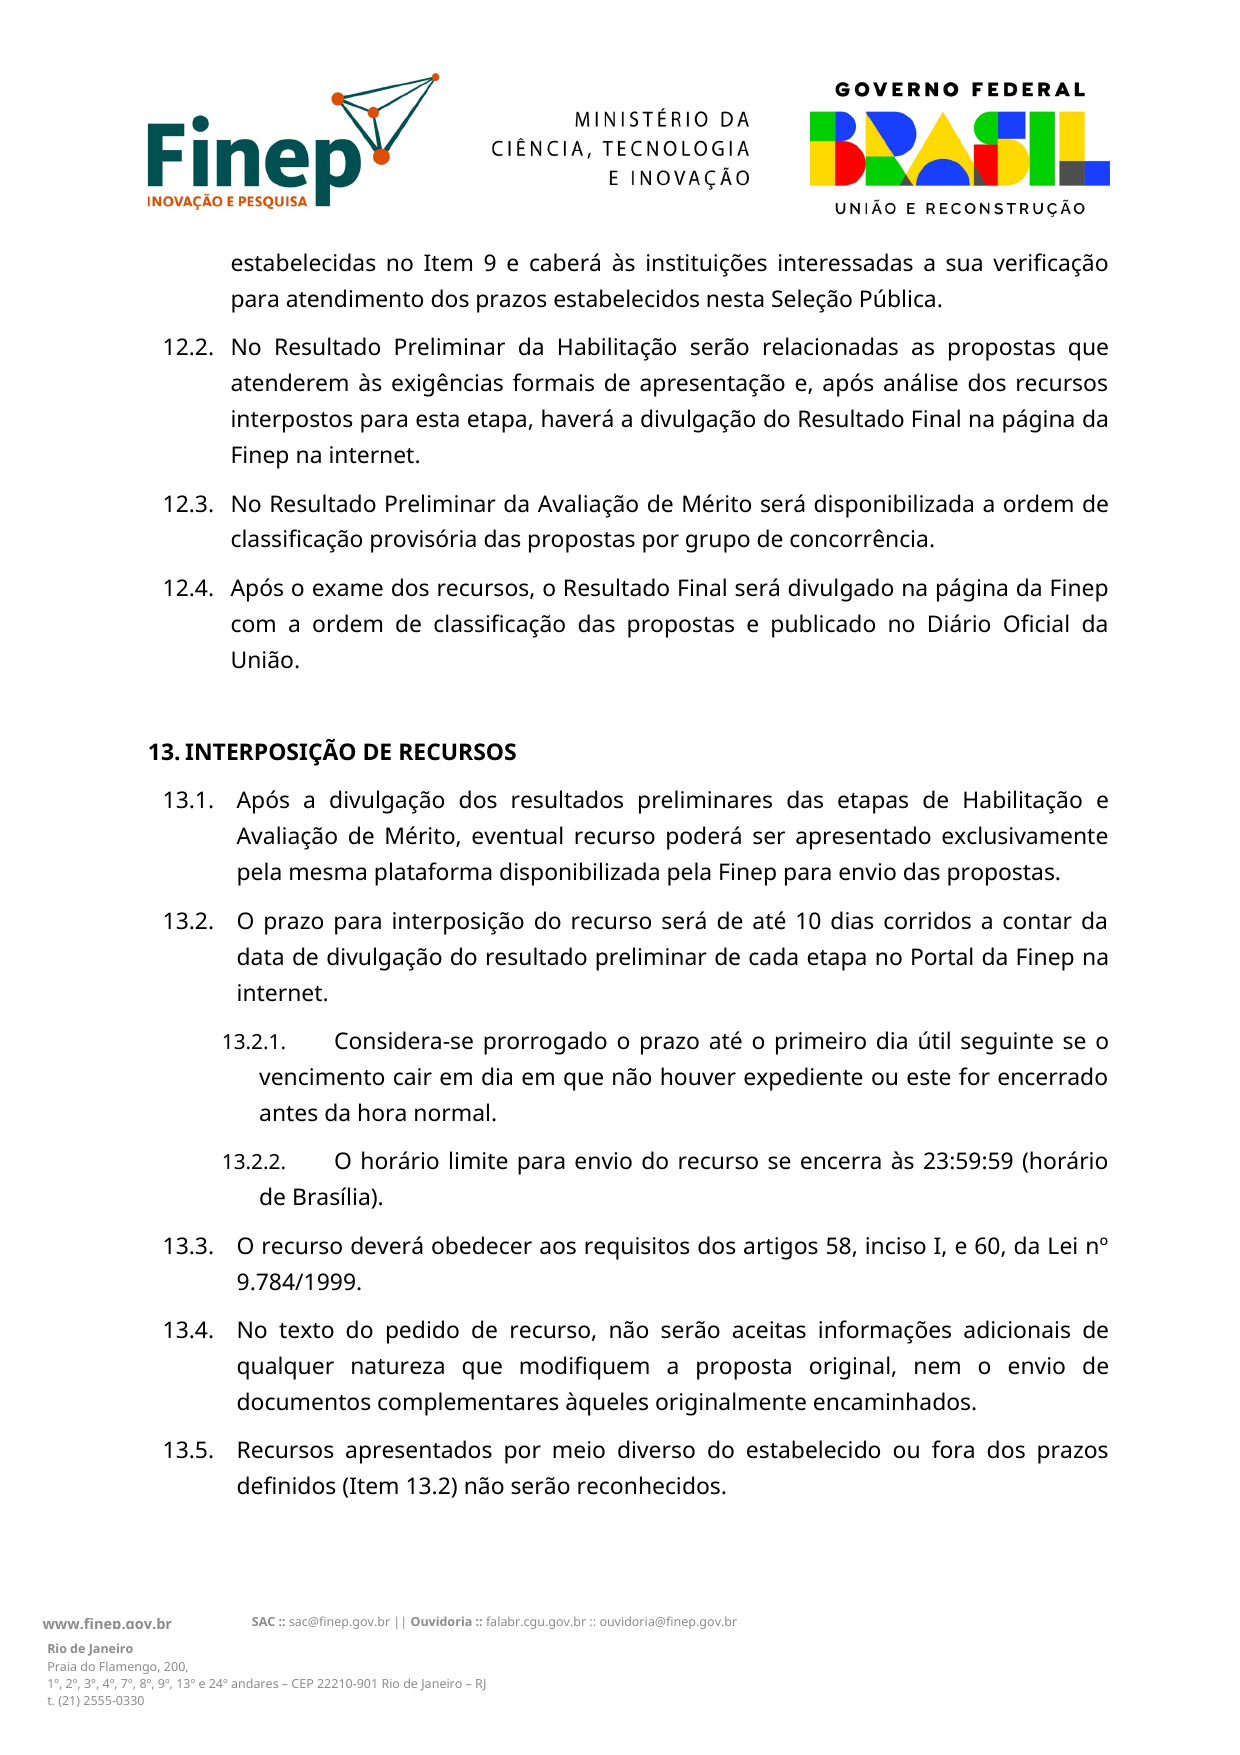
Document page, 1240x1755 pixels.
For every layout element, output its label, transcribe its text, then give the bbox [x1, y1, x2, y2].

list No Resultado Preliminar da Habilitação serão relacionadas as propostas que atenderem às exigências formais de apresentação e, após análise dos recursos interpostos para esta etapa, haverá a divulgação do Resultado Final na página da Finep na internet. [162, 331, 1110, 470]
list INTERPOSIÇÃO DE RECURSOS [148, 736, 1110, 767]
list O recurso deverá obedecer aos requisitos dos artigos 58, inciso I, e 60, da Lei nº 9.784/1999. [162, 1230, 1110, 1297]
list O prazo para interposição do recurso será de até 10 dias corridos a contar da data de divulgação do resultado preliminar de cada etapa no Portal da Finep na internet. [162, 905, 1110, 1008]
list Após o exame dos recursos, o Resultado Final será divulgado na página da Finep com a ordem de classificação das propostas e publicado no Diário Oficial da União. [162, 572, 1110, 675]
list O horário limite para envio do recurso se encerra às 23:59:59 (horário de Brasília). [222, 1145, 1110, 1212]
list No Resultado Preliminar da Avaliação de Mérito será disponibilizada a ordem de classificação provisória das propostas por grupo de concorrência. [162, 487, 1110, 555]
list Após a divulgação dos resultados preliminares das etapas de Habilitação e Avaliação de Mérito, eventual recurso poderá ser apresentado exclusivamente pela mesma plataforma disponibilizada pela Finep para envio das propostas. [162, 784, 1110, 887]
list No texto do pedido de recurso, não serão aceitas informações adicionais de qualquer natureza que modifiquem a proposta original, nem o envio de documentos complementares àqueles originalmente encaminhados. [162, 1314, 1110, 1417]
list Considera-se prorrogado o prazo até o primeiro dia útil seguinte se o vencimento cair em dia em que não houver expediente ou este for encerrado antes da hora normal. [222, 1025, 1110, 1128]
list Recursos apresentados por meio diverso do estabelecido ou fora dos prazos definidos (Item 13.2) não serão reconhecidos. [162, 1434, 1110, 1502]
list estabelecidas no Item 9 e caberá às instituições interessadas a sua verificação para atendimento dos prazos estabelecidos nesta Seleção Pública. [162, 247, 1110, 314]
